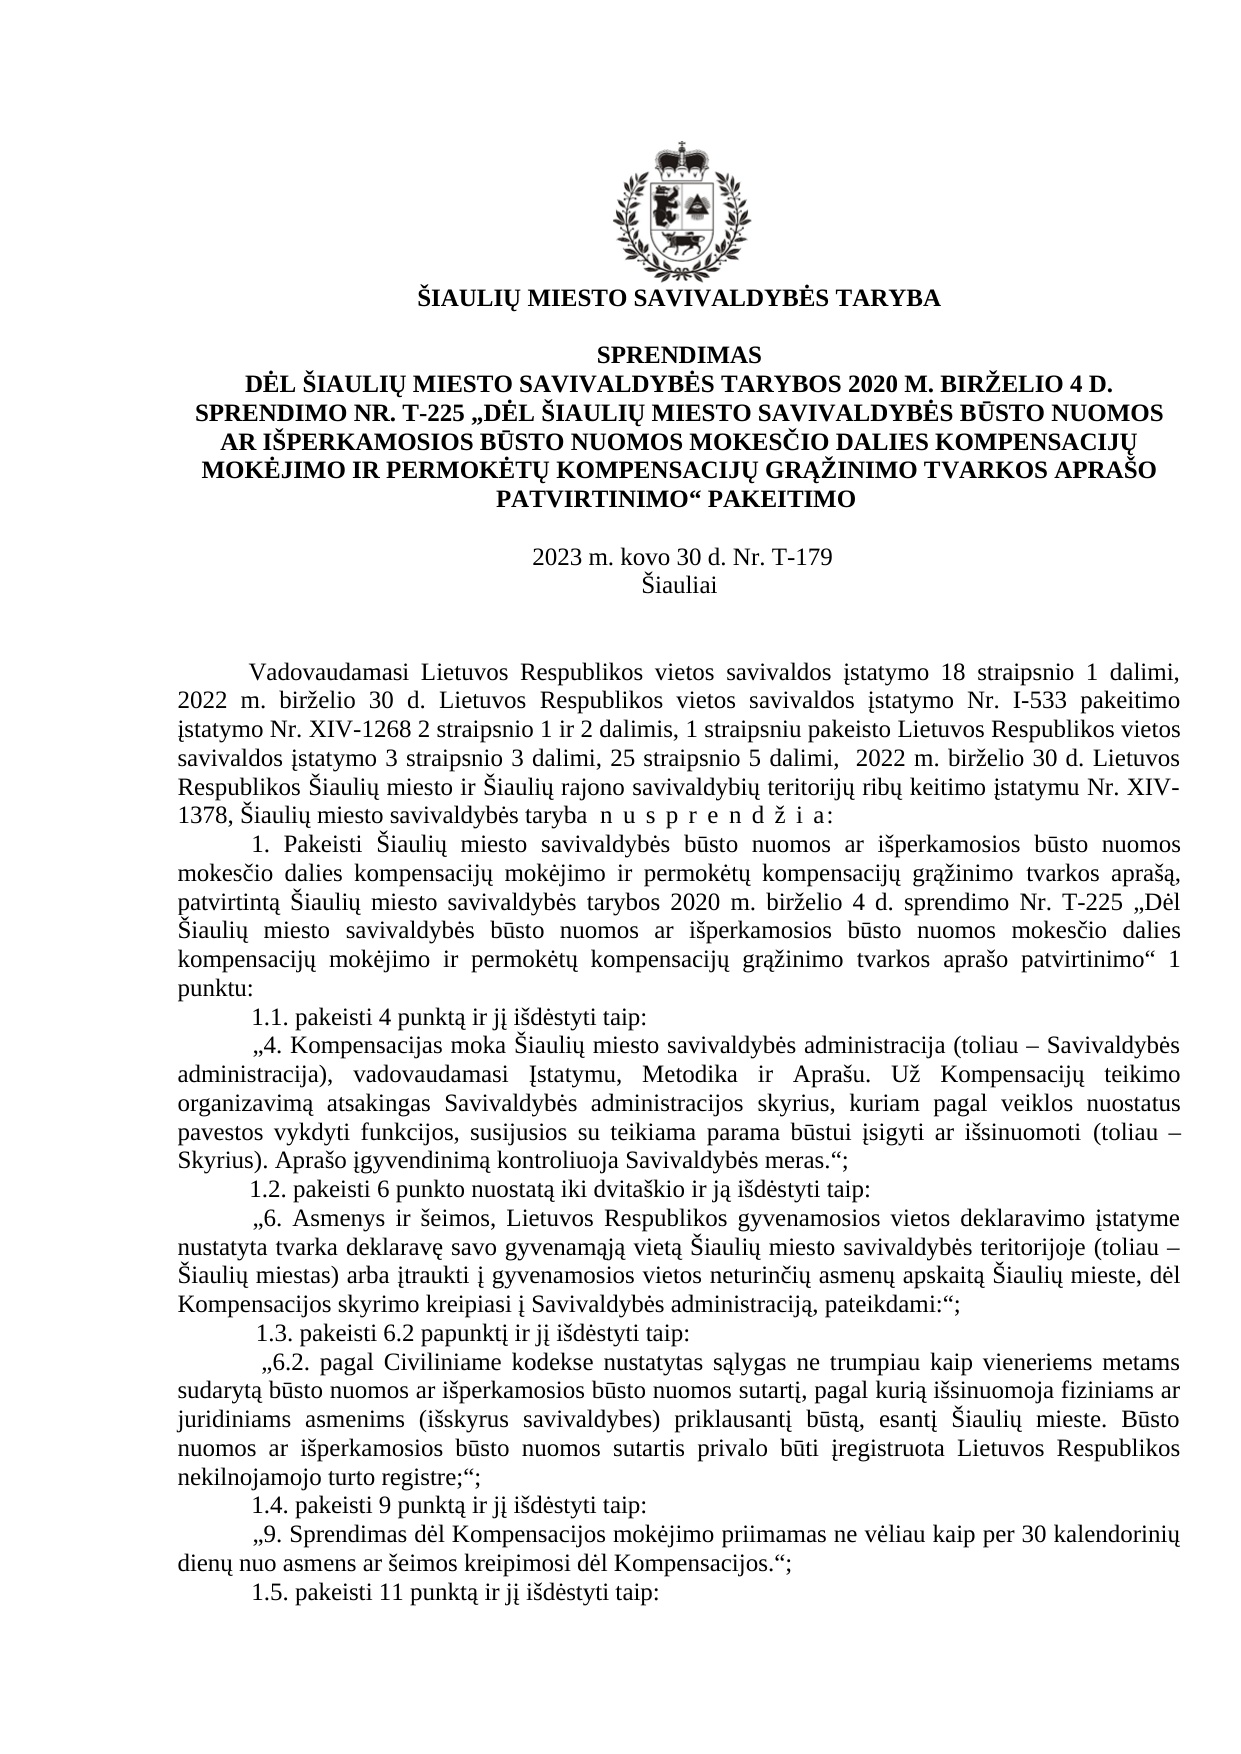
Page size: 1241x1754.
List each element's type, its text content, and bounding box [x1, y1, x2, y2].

text 1.5. pakeisti 11 punktą ir jį išdėstyti taip: [177, 1577, 1181, 1605]
text 1.2. pakeisti 6 punkto nuostatą iki dvitaškio ir ją išdėstyti taip: [177, 1174, 1181, 1203]
text „6.2. pagal Civiliniame kodekse nustatytas sąlygas ne trumpiau kaip vieneriems metams sudarytą būsto nuomos ar išperkamosios būsto nuomos sutartį, pagal kurią išsinuomoja fiziniams ar juridiniams asmenims (išskyrus savivaldybes) priklausantį būstą, esantį Šiaulių mieste. Būsto nuomos ar išperkamosios būsto nuomos sutartis privalo būti įregistruota Lietuvos Respublikos nekilnojamojo turto registre;“; [177, 1347, 1181, 1490]
text Vadovaudamasi Lietuvos Respublikos vietos savivaldos įstatymo 18 straipsnio 1 dalimi, 2022 m. birželio 30 d. Lietuvos Respublikos vietos savivaldos įstatymo Nr. I-533 pakeitimo įstatymo Nr. XIV-1268 2 straipsnio 1 ir 2 dalimis, 1 straipsniu pakeisto Lietuvos Respublikos vietos savivaldos įstatymo 3 straipsnio 3 dalimi, 25 straipsnio 5 dalimi, 2022 m. birželio 30 d. Lietuvos Respublikos Šiaulių miesto ir Šiaulių rajono savivaldybių teritorijų ribų keitimo įstatymu Nr. XIV-1378, Šiaulių miesto savivaldybės taryba n u s p r e n d ž i a: [177, 657, 1181, 829]
text „4. Kompensacijas moka Šiaulių miesto savivaldybės administracija (toliau – Savivaldybės administracija), vadovaudamasi Įstatymu, Metodika ir Aprašu. Už Kompensacijų teikimo organizavimą atsakingas Savivaldybės administracijos skyrius, kuriam pagal veiklos nuostatus pavestos vykdyti funkcijos, susijusios su teikiama parama būstui įsigyti ar išsinuomoti (toliau – Skyrius). Aprašo įgyvendinimą kontroliuoja Savivaldybės meras.“; [177, 1030, 1181, 1174]
text 2023 m. kovo 30 d. Nr. T-179 [177, 542, 1181, 570]
text 1.3. pakeisti 6.2 papunktį ir jį išdėstyti taip: [177, 1318, 1181, 1347]
text ŠIAULIŲ MIESTO SAVIVALDYBĖS TARYBA [177, 283, 1181, 312]
text 1.1. pakeisti 4 punktą ir jį išdėstyti taip: [177, 1002, 1181, 1030]
text 1. Pakeisti Šiaulių miesto savivaldybės būsto nuomos ar išperkamosios būsto nuomos mokesčio dalies kompensacijų mokėjimo ir permokėtų kompensacijų grąžinimo tvarkos aprašą, patvirtintą Šiaulių miesto savivaldybės tarybos 2020 m. birželio 4 d. sprendimo Nr. T-225 „Dėl Šiaulių miesto savivaldybės būsto nuomos ar išperkamosios būsto nuomos mokesčio dalies kompensacijų mokėjimo ir permokėtų kompensacijų grąžinimo tvarkos aprašo patvirtinimo“ 1 punktu: [177, 829, 1181, 1002]
text „9. Sprendimas dėl Kompensacijos mokėjimo priimamas ne vėliau kaip per 30 kalendorinių dienų nuo asmens ar šeimos kreipimosi dėl Kompensacijos.“; [177, 1519, 1181, 1577]
text Šiauliai [177, 570, 1181, 599]
text 1.4. pakeisti 9 punktą ir jį išdėstyti taip: [177, 1490, 1181, 1519]
text DĖL ŠIAULIŲ MIESTO SAVIVALDYBĖS TARYBOS 2020 M. BIRŽELIO 4 D. SPRENDIMO NR. T-225 „DĖL ŠIAULIŲ MIESTO SAVIVALDYBĖS BŪSTO NUOMOS AR IŠPERKAMOSIOS BŪSTO NUOMOS MOKESČIO DALIES KOMPENSACIJŲ MOKĖJIMO IR PERMOKĖTŲ KOMPENSACIJŲ GRĄŽINIMO TVARKOS APRAŠO PATVIRTINIMO“ PAKEITIMO [177, 369, 1181, 513]
text „6. Asmenys ir šeimos, Lietuvos Respublikos gyvenamosios vietos deklaravimo įstatyme nustatyta tvarka deklaravę savo gyvenamąją vietą Šiaulių miesto savivaldybės teritorijoje (toliau – Šiaulių miestas) arba įtraukti į gyvenamosios vietos neturinčių asmenų apskaitą Šiaulių mieste, dėl Kompensacijos skyrimo kreipiasi į Savivaldybės administraciją, pateikdami:“; [177, 1203, 1181, 1318]
text SPRENDIMAS [177, 340, 1181, 369]
